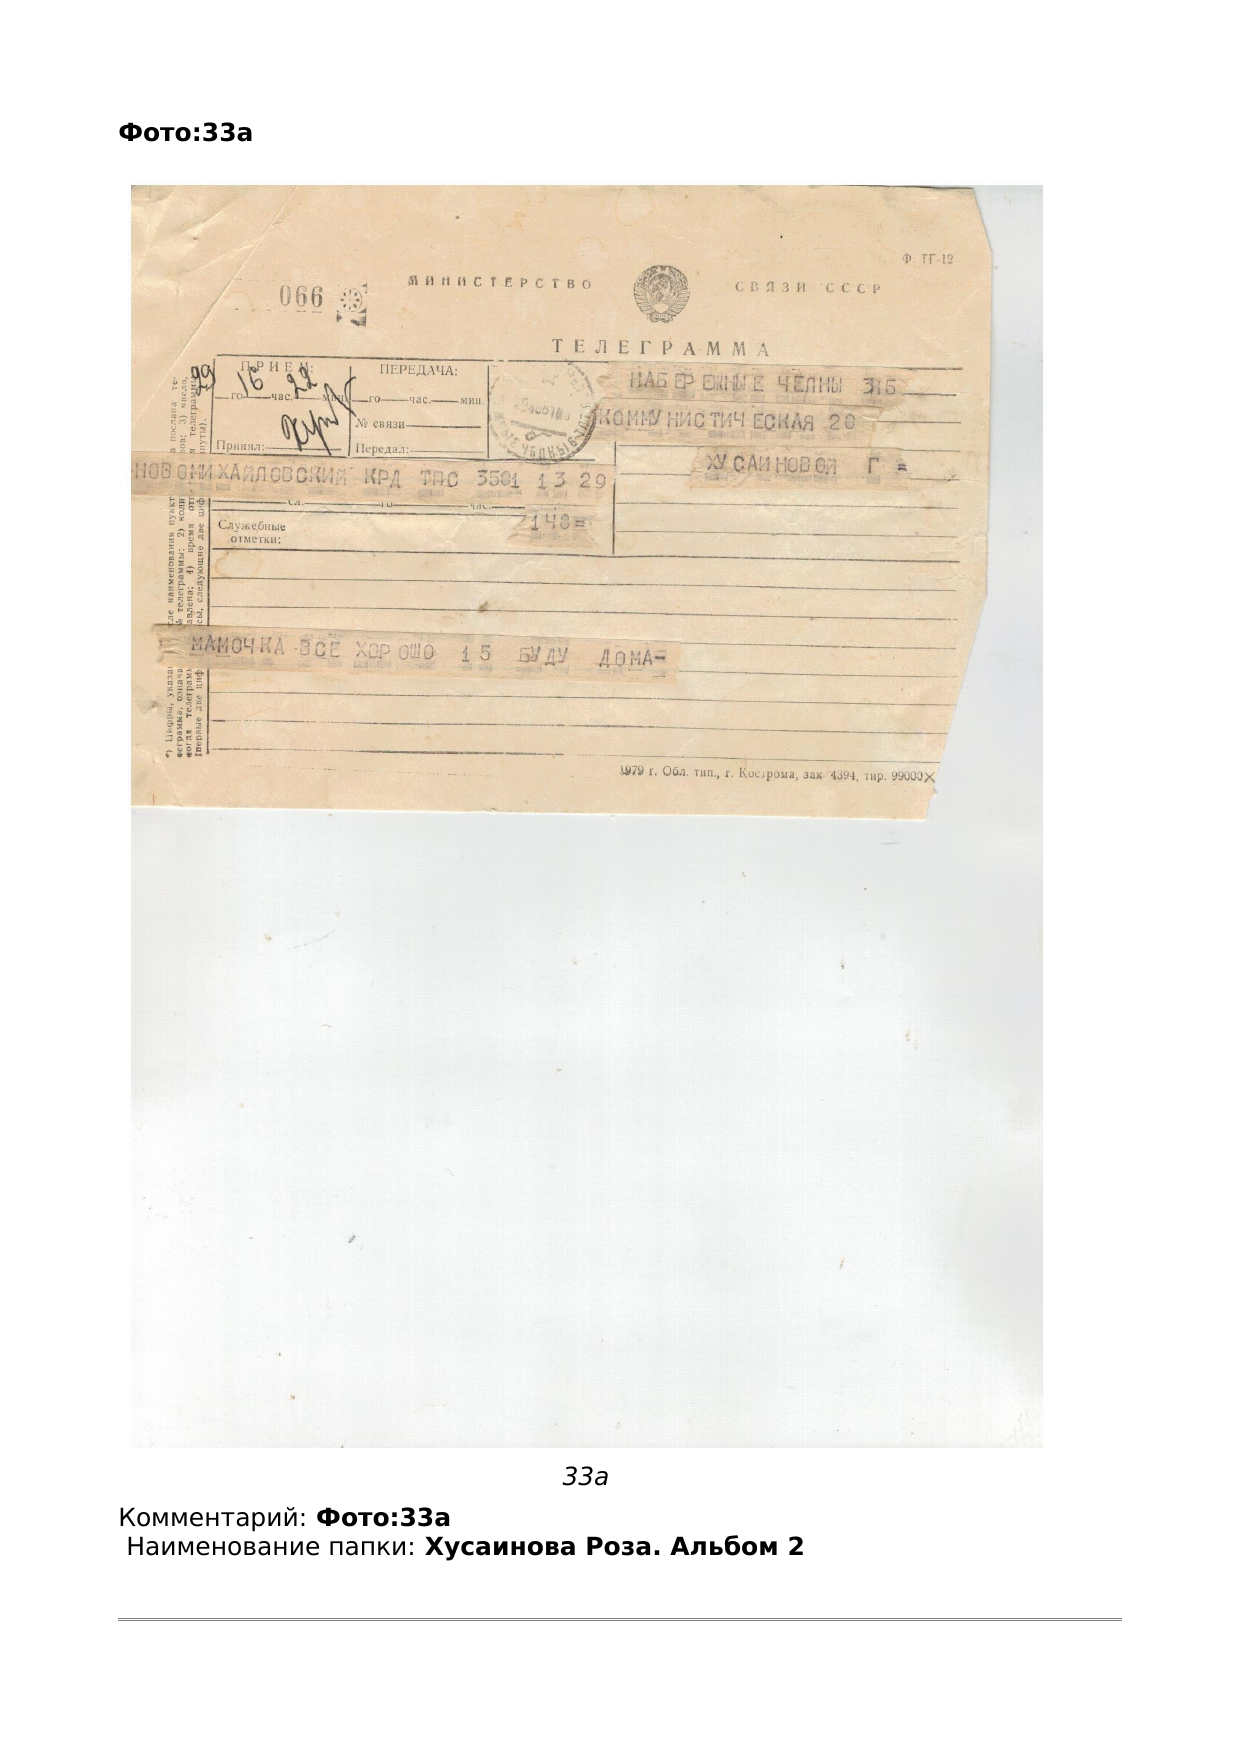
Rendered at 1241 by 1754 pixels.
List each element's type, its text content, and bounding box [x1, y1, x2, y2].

subtitle Фото:33а [118, 118, 1122, 147]
picture [118, 172, 1056, 1462]
text 33а [118, 1462, 1056, 1491]
text Комментарий: Фото:33а Наименование папки: Хусаинова Роза. Альбом 2 [118, 1503, 1122, 1591]
